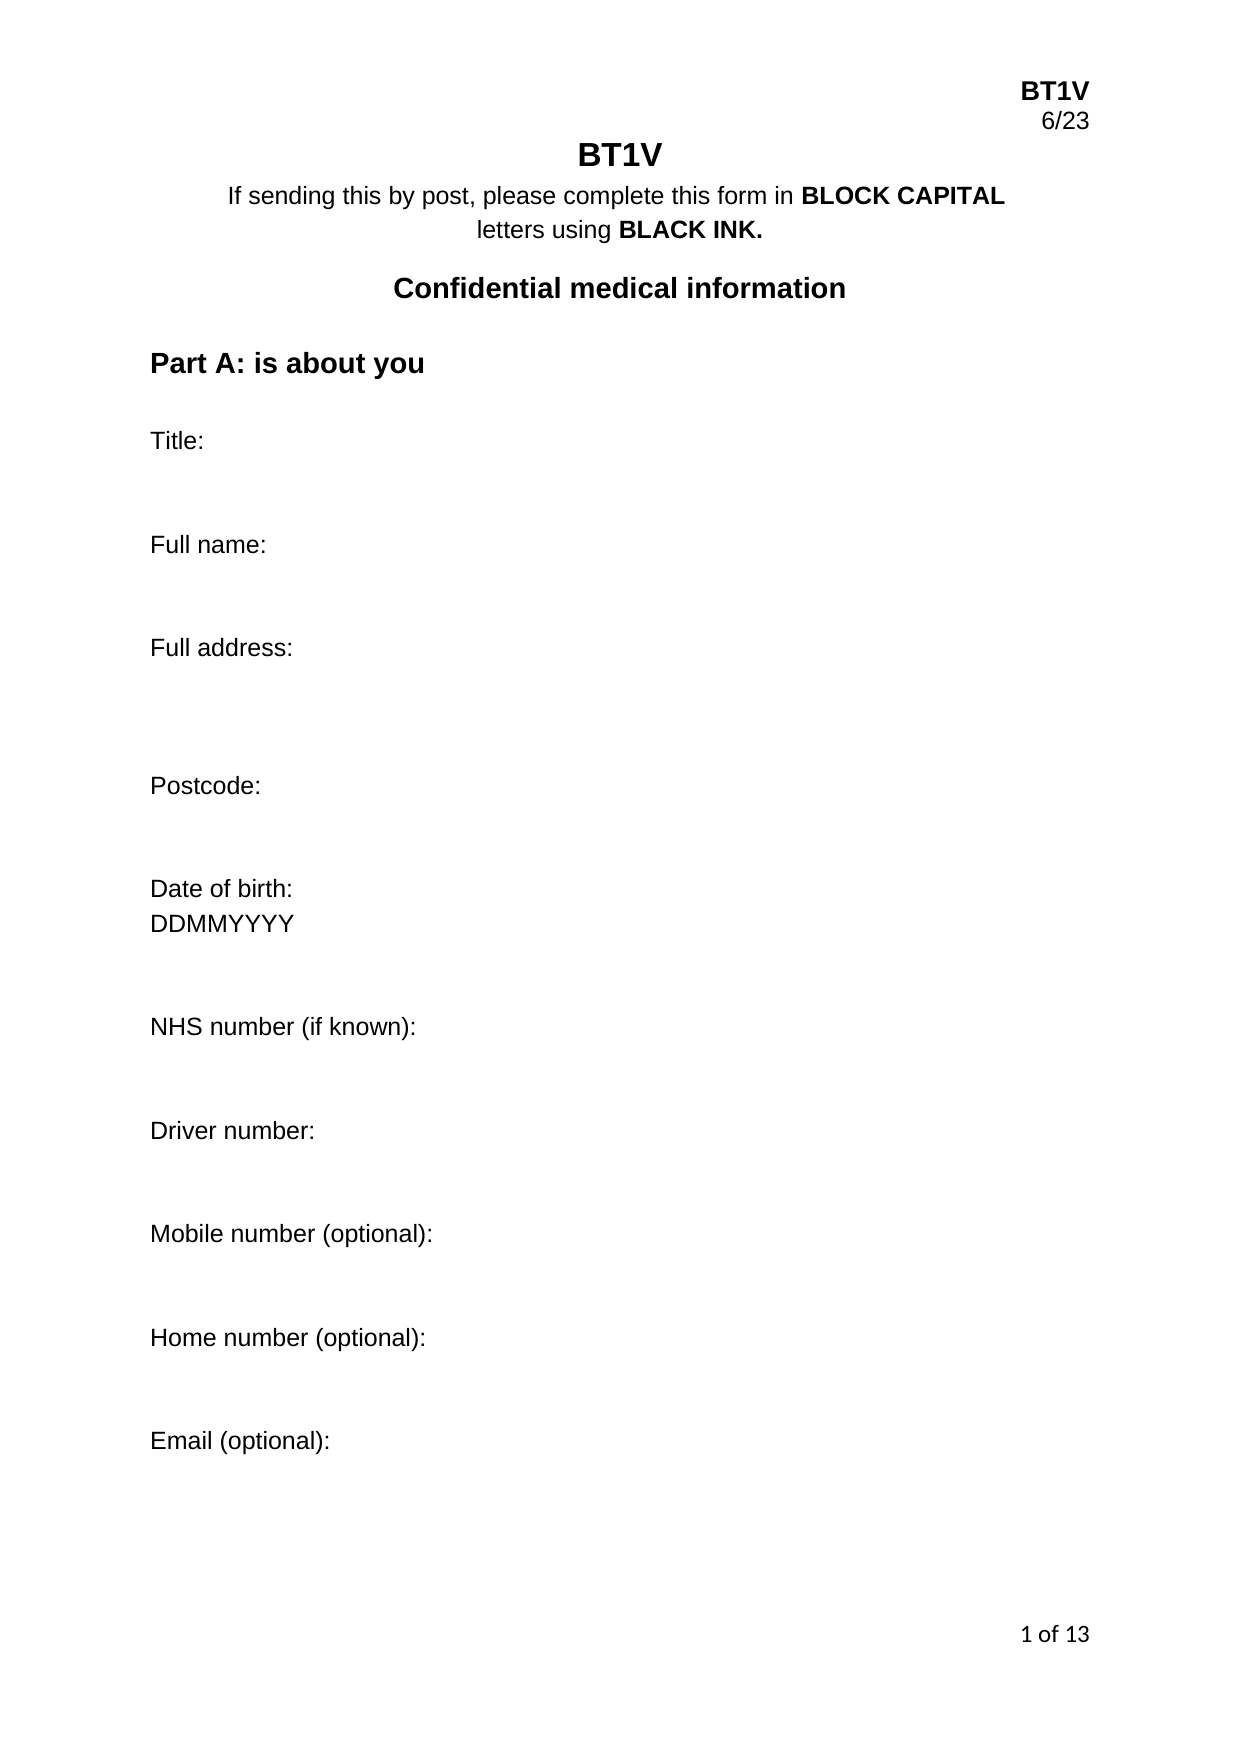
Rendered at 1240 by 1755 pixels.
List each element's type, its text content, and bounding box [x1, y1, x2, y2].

text Confidential medical information [150, 250, 1089, 304]
text Driver number: [150, 1116, 1089, 1144]
text Full name: [150, 529, 1089, 558]
text Date of birth: DDMMYYYY [150, 874, 1089, 938]
text Mobile number (optional): [150, 1219, 1089, 1248]
text NHS number (if known): [150, 1012, 1089, 1041]
text Full address: [150, 633, 1089, 662]
text Part A: is about you [150, 346, 1089, 379]
text Title: [150, 426, 1089, 455]
text Email (optional): [150, 1426, 1089, 1455]
text If sending this by post, please complete this form in BLOCK CAPITAL letters using BLACK INK. [150, 181, 1089, 244]
text Home number (optional): [150, 1323, 1089, 1351]
text BT1V [150, 135, 1089, 173]
text Postcode: [150, 771, 1089, 800]
